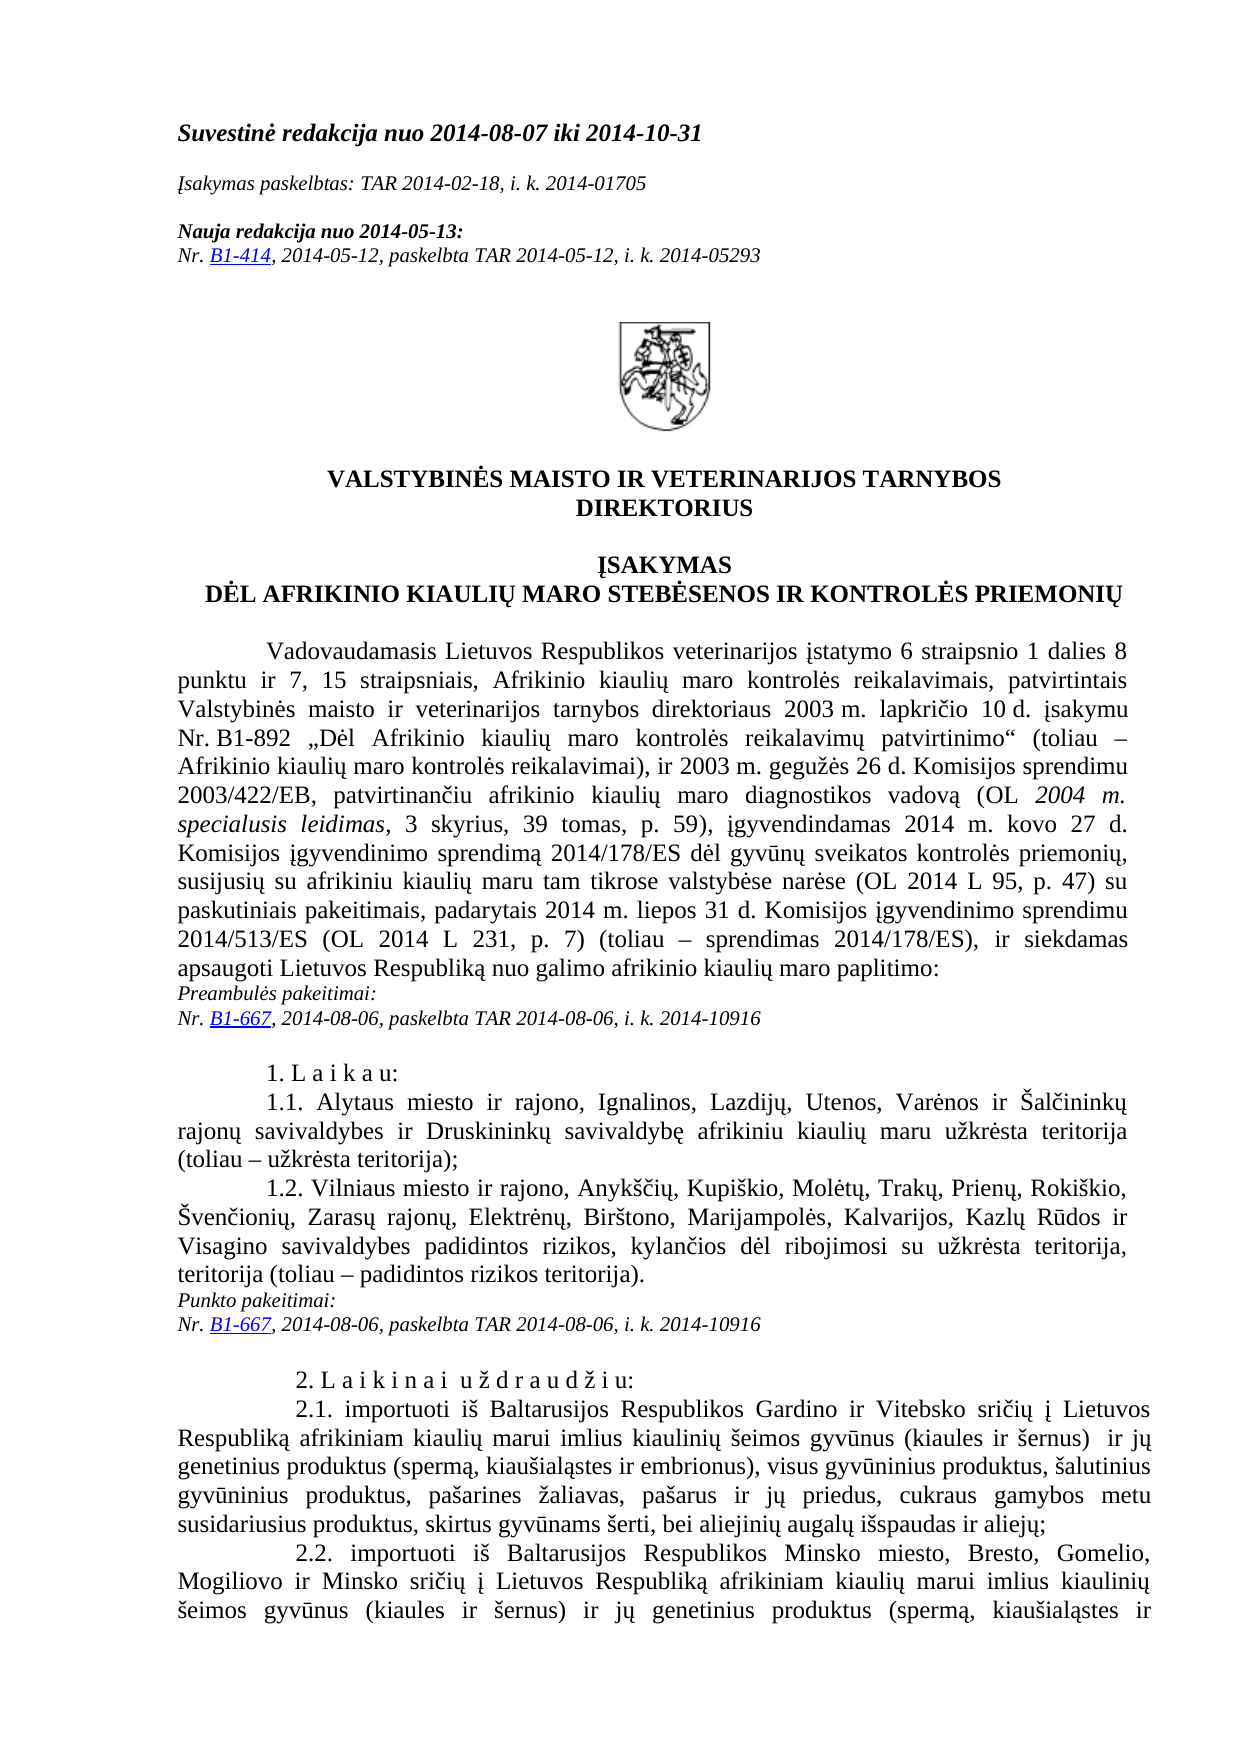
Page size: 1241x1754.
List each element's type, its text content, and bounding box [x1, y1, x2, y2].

text 1.1. Alytaus miesto ir rajono, Ignalinos, Lazdijų, Utenos, Varėnos ir Šalčininkų rajonų savivaldybes ir Druskininkų savivaldybę afrikiniu kiaulių maru užkrėsta teritorija (toliau – užkrėsta teritorija); [177, 1087, 1128, 1173]
text 2.2. importuoti iš Baltarusijos Respublikos Minsko miesto, Bresto, Gomelio, Mogiliovo ir Minsko sričių į Lietuvos Respubliką afrikiniam kiaulių marui imlius kiaulinių šeimos gyvūnus (kiaules ir šernus) ir jų genetinius produktus (spermą, kiaušialąstes ir [177, 1538, 1152, 1624]
text 1. L a i k a u: [177, 1058, 1128, 1087]
text 2.1. importuoti iš Baltarusijos Respublikos Gardino ir Vitebsko sričių į Lietuvos Respubliką afrikiniam kiaulių marui imlius kiaulinių šeimos gyvūnus (kiaules ir šernus) ir jų genetinius produktus (spermą, kiaušialąstes ir embrionus), visus gyvūninius produktus, šalutinius gyvūninius produktus, pašarines žaliavas, pašarus ir jų priedus, cukraus gamybos metu susidariusius produktus, skirtus gyvūnams šerti, bei aliejinių augalų išspaudas ir aliejų; [177, 1394, 1152, 1538]
text 1.2. Vilniaus miesto ir rajono, Anykščių, Kupiškio, Molėtų, Trakų, Prienų, Rokiškio, Švenčionių, Zarasų rajonų, Elektrėnų, Birštono, Marijampolės, Kalvarijos, Kazlų Rūdos ir Visagino savivaldybes padidintos rizikos, kylančios dėl ribojimosi su užkrėsta teritorija, teritorija (toliau – padidintos rizikos teritorija). [177, 1173, 1128, 1288]
text Nr. B1-667, 2014-08-06, paskelbta TAR 2014-08-06, i. k. 2014-10916 [177, 1005, 1152, 1029]
text VALSTYBINĖS MAISTO IR VETERINARIJOS TARNYBOS [177, 464, 1152, 493]
text 2. L a i k i n a i u ž d r a u d ž i u: [177, 1365, 1128, 1394]
text Preambulės pakeitimai: [177, 981, 1152, 1005]
text ĮSAKYMAS [177, 550, 1152, 579]
text Punkto pakeitimai: [177, 1288, 1152, 1312]
text Suvestinė redakcija nuo 2014-08-07 iki 2014-10-31 [177, 118, 1152, 147]
text Įsakymas paskelbtas: TAR 2014-02-18, i. k. 2014-01705 [177, 171, 1152, 195]
text DĖL AFRIKINIO KIAULIŲ MARO STEBĖSENOS IR KONTROLĖS PRIEMONIŲ [177, 579, 1152, 608]
text Nr. B1-667, 2014-08-06, paskelbta TAR 2014-08-06, i. k. 2014-10916 [177, 1312, 1152, 1336]
text Nr. B1-414, 2014-05-12, paskelbta TAR 2014-05-12, i. k. 2014-05293 [177, 243, 1152, 267]
text Vadovaudamasis Lietuvos Respublikos veterinarijos įstatymo 6 straipsnio 1 dalies 8 punktu ir 7, 15 straipsniais, Afrikinio kiaulių maro kontrolės reikalavimais, patvirtintais Valstybinės maisto ir veterinarijos tarnybos direktoriaus 2003 m. lapkričio 10 d. įsakymu Nr. B1-892 „Dėl Afrikinio kiaulių maro kontrolės reikalavimų patvirtinimo“ (toliau – Afrikinio kiaulių maro kontrolės reikalavimai), ir 2003 m. gegužės 26 d. Komisijos sprendimu 2003/422/EB, patvirtinančiu afrikinio kiaulių maro diagnostikos vadovą (OL 2004 m. specialusis leidimas, 3 skyrius, 39 tomas, p. 59), įgyvendindamas 2014 m. kovo 27 d. Komisijos įgyvendinimo sprendimą 2014/178/ES dėl gyvūnų sveikatos kontrolės priemonių, susijusių su afrikiniu kiaulių maru tam tikrose valstybėse narėse (OL 2014 L 95, p. 47) su paskutiniais pakeitimais, padarytais 2014 m. liepos 31 d. Komisijos įgyvendinimo sprendimu 2014/513/ES (OL 2014 L 231, p. 7) (toliau – sprendimas 2014/178/ES), ir siekdamas apsaugoti Lietuvos Respubliką nuo galimo afrikinio kiaulių maro paplitimo: [177, 636, 1128, 981]
text DIREKTORIUS [177, 493, 1152, 521]
text Nauja redakcija nuo 2014-05-13: [177, 219, 1152, 243]
